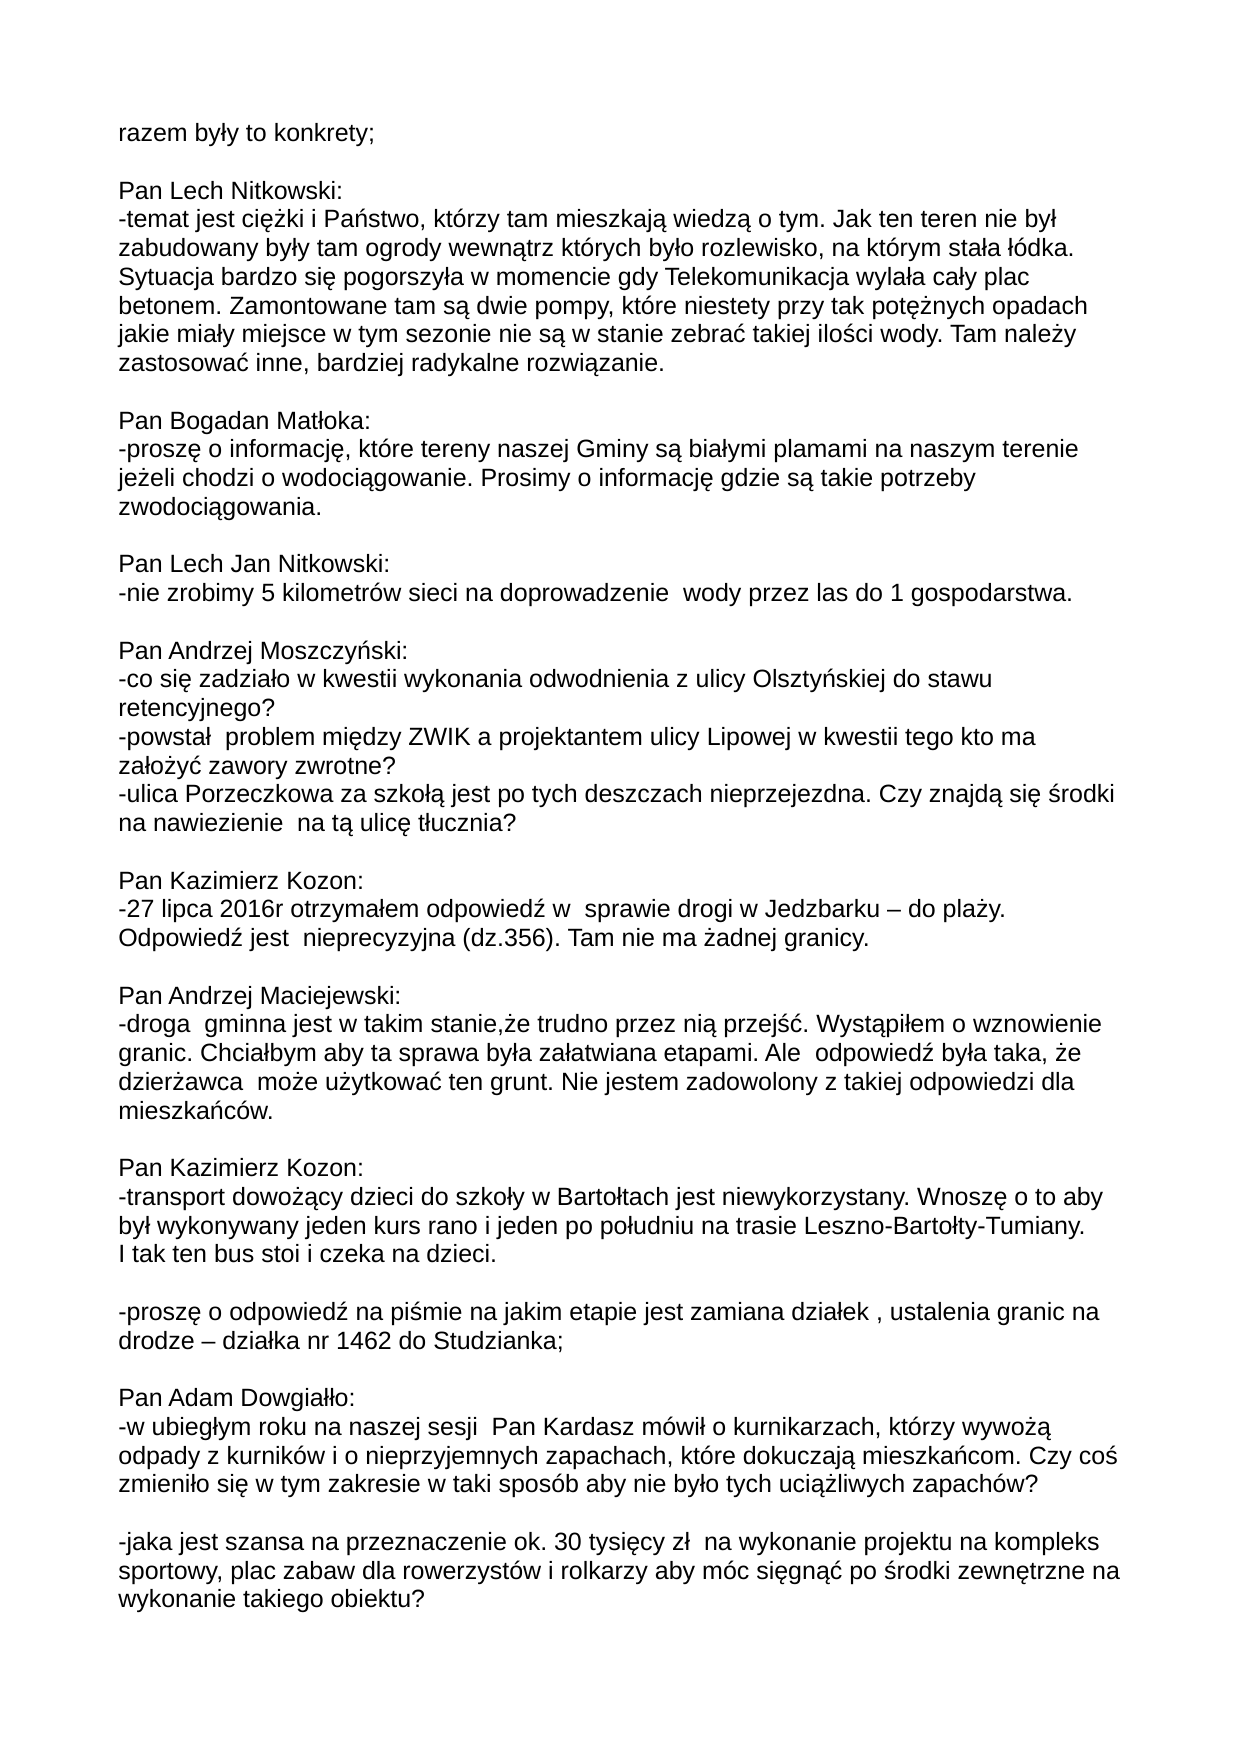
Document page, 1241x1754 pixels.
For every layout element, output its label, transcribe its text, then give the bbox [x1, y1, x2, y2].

text Pan Kazimierz Kozon: [118, 1153, 1122, 1182]
text Pan Andrzej Maciejewski: [118, 981, 1122, 1009]
text -powstał problem między ZWIK a projektantem ulicy Lipowej w kwestii tego kto ma założyć zawory zwrotne? [118, 722, 1122, 779]
text -w ubiegłym roku na naszej sesji Pan Kardasz mówił o kurnikarzach, którzy wywożą odpady z kurników i o nieprzyjemnych zapachach, które dokuczają mieszkańcom. Czy coś zmieniło się w tym zakresie w taki sposób aby nie było tych uciążliwych zapachów? [118, 1412, 1122, 1498]
text -proszę o informację, które tereny naszej Gminy są białymi plamami na naszym terenie jeżeli chodzi o wodociągowanie. Prosimy o informację gdzie są takie potrzeby zwodociągowania. [118, 434, 1122, 521]
text -temat jest ciężki i Państwo, którzy tam mieszkają wiedzą o tym. Jak ten teren nie był zabudowany były tam ogrody wewnątrz których było rozlewisko, na którym stała łódka. Sytuacja bardzo się pogorszyła w momencie gdy Telekomunikacja wylała cały plac betonem. Zamontowane tam są dwie pompy, które niestety przy tak potężnych opadach jakie miały miejsce w tym sezonie nie są w stanie zebrać takiej ilości wody. Tam należy zastosować inne, bardziej radykalne rozwiązanie. [118, 204, 1122, 377]
text Pan Kazimierz Kozon: [118, 866, 1122, 894]
text razem były to konkrety; [118, 118, 1122, 147]
text Pan Bogadan Matłoka: [118, 406, 1122, 434]
text dzierżawca może użytkować ten grunt. Nie jestem zadowolony z takiej odpowiedzi dla [118, 1067, 1122, 1096]
text -jaka jest szansa na przeznaczenie ok. 30 tysięcy zł na wykonanie projektu na kompleks sportowy, plac zabaw dla rowerzystów i rolkarzy aby móc sięgnąć po środki zewnętrzne na wykonanie takiego obiektu? [118, 1527, 1122, 1613]
text -co się zadziało w kwestii wykonania odwodnienia z ulicy Olsztyńskiej do stawu retencyjnego? [118, 664, 1122, 722]
text -droga gminna jest w takim stanie,że trudno przez nią przejść. Wystąpiłem o wznowienie granic. Chciałbym aby ta sprawa była załatwiana etapami. Ale odpowiedź była taka, że [118, 1009, 1122, 1067]
text mieszkańców. [118, 1096, 1122, 1124]
text Pan Lech Nitkowski: [118, 176, 1122, 204]
text -ulica Porzeczkowa za szkołą jest po tych deszczach nieprzejezdna. Czy znajdą się środki na nawiezienie na tą ulicę tłucznia? [118, 779, 1122, 837]
text I tak ten bus stoi i czeka na dzieci. [118, 1239, 1122, 1268]
text -proszę o odpowiedź na piśmie na jakim etapie jest zamiana działek , ustalenia granic na drodze – działka nr 1462 do Studzianka; [118, 1297, 1122, 1354]
text Pan Adam Dowgiałło: [118, 1383, 1122, 1412]
text Pan Lech Jan Nitkowski: [118, 549, 1122, 578]
text Pan Andrzej Moszczyński: [118, 636, 1122, 664]
text -nie zrobimy 5 kilometrów sieci na doprowadzenie wody przez las do 1 gospodarstwa. [118, 578, 1122, 607]
text -transport dowożący dzieci do szkoły w Bartołtach jest niewykorzystany. Wnoszę o to aby był wykonywany jeden kurs rano i jeden po południu na trasie Leszno-Bartołty-Tumiany. [118, 1182, 1122, 1239]
text -27 lipca 2016r otrzymałem odpowiedź w sprawie drogi w Jedzbarku – do plaży. Odpowiedź jest nieprecyzyjna (dz.356). Tam nie ma żadnej granicy. [118, 894, 1122, 952]
